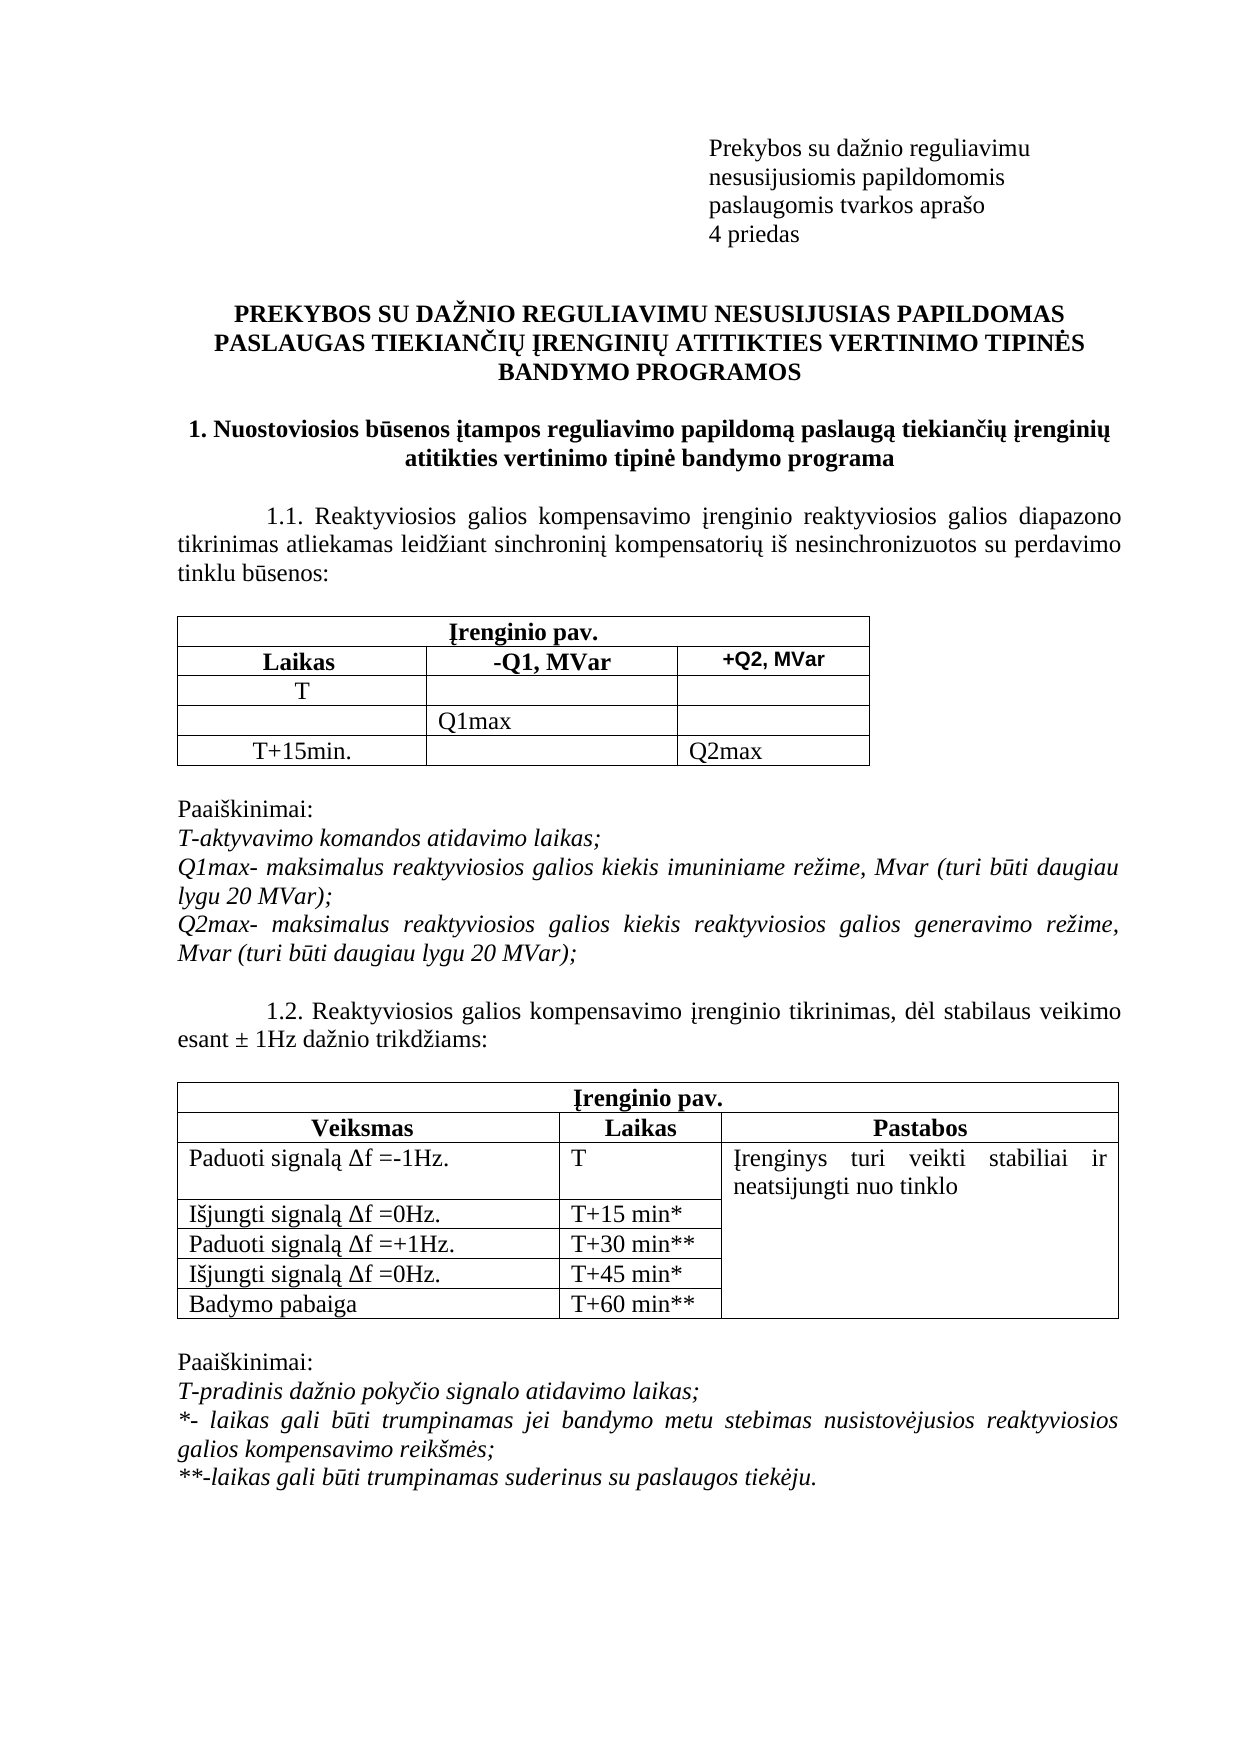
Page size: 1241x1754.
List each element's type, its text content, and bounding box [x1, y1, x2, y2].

table_cell Paduoti signalą Δf =+1Hz. [178, 1229, 559, 1258]
table_cell T+60 min** [560, 1289, 721, 1318]
table_cell [678, 676, 869, 705]
text Q1max- maksimalus reaktyviosios galios kiekis imuniniame režime, Mvar (turi būti daugiau lygu 20 MVar); [177, 852, 1122, 909]
table_cell -Q1, MVar [427, 647, 677, 675]
text 1.2. Reaktyviosios galios kompensavimo įrenginio tikrinimas, dėl stabilaus veikimo esant ± 1Hz dažnio trikdžiams: [177, 996, 1122, 1053]
table_cell Laikas [178, 647, 426, 675]
table_cell T+15 min* [560, 1200, 721, 1228]
table_cell Pastabos [722, 1113, 1118, 1142]
text **-laikas gali būti trumpinamas suderinus su paslaugos tiekėju. [177, 1462, 1122, 1491]
table_cell [678, 706, 869, 735]
text *- laikas gali būti trumpinamas jei bandymo metu stebimas nusistovėjusios reaktyviosios galios kompensavimo reikšmės; [177, 1405, 1122, 1462]
table_cell T [560, 1143, 721, 1198]
table_cell [427, 736, 677, 765]
table_cell Q2max [678, 736, 869, 765]
text T-pradinis dažnio pokyčio signalo atidavimo laikas; [177, 1376, 1122, 1405]
table_cell T+45 min* [560, 1259, 721, 1288]
table_cell [427, 676, 677, 705]
table_cell T [178, 676, 426, 705]
text Q2max- maksimalus reaktyviosios galios kiekis reaktyviosios galios generavimo režime, Mvar (turi būti daugiau lygu 20 MVar); [177, 909, 1122, 967]
table_cell Įrenginys turi veikti stabiliai ir neatsijungti nuo tinklo [722, 1143, 1118, 1318]
table_cell T+15min. [178, 736, 426, 765]
text nesusijusiomis papildomomis [709, 162, 1122, 190]
text T-aktyvavimo komandos atidavimo laikas; [177, 823, 1122, 852]
table_cell Išjungti signalą Δf =0Hz. [178, 1200, 559, 1228]
text 1. Nuostoviosios būsenos įtampos reguliavimo papildomą paslaugą tiekiančių įrenginių atitikties vertinimo tipinė bandymo programa [177, 414, 1122, 472]
table_cell Veiksmas [178, 1113, 559, 1142]
text PREKYBOS SU DAŽNIO REGULIAVIMU NESUSIJUSIAS PAPILDOMAS PASLAUGAS TIEKIANČIŲ ĮRENGINIŲ ATITIKTIES VERTINIMO TIPINĖS BANDYMO PROGRAMOS [177, 299, 1122, 386]
text Prekybos su dažnio reguliavimu [709, 133, 1122, 162]
table_cell Paduoti signalą Δf =-1Hz. [178, 1143, 559, 1198]
table_header Įrenginio pav. [178, 617, 869, 646]
table_cell T+30 min** [560, 1229, 721, 1258]
table_cell [178, 706, 426, 735]
text paslaugomis tvarkos aprašo [709, 190, 1122, 219]
table_cell +Q2, MVar [678, 647, 869, 675]
table_cell Laikas [560, 1113, 721, 1142]
text 1.1. Reaktyviosios galios kompensavimo įrenginio reaktyviosios galios diapazono tikrinimas atliekamas leidžiant sinchroninį kompensatorių iš nesinchronizuotos su perdavimo tinklu būsenos: [177, 501, 1122, 587]
table_cell Q1max [427, 706, 677, 735]
table_cell Badymo pabaiga [178, 1289, 559, 1318]
text Paaiškinimai: [177, 794, 1122, 823]
text 4 priedas [709, 219, 1122, 248]
table_cell Išjungti signalą Δf =0Hz. [178, 1259, 559, 1288]
text Paaiškinimai: [177, 1347, 1122, 1376]
table_header Įrenginio pav. [178, 1083, 1118, 1112]
